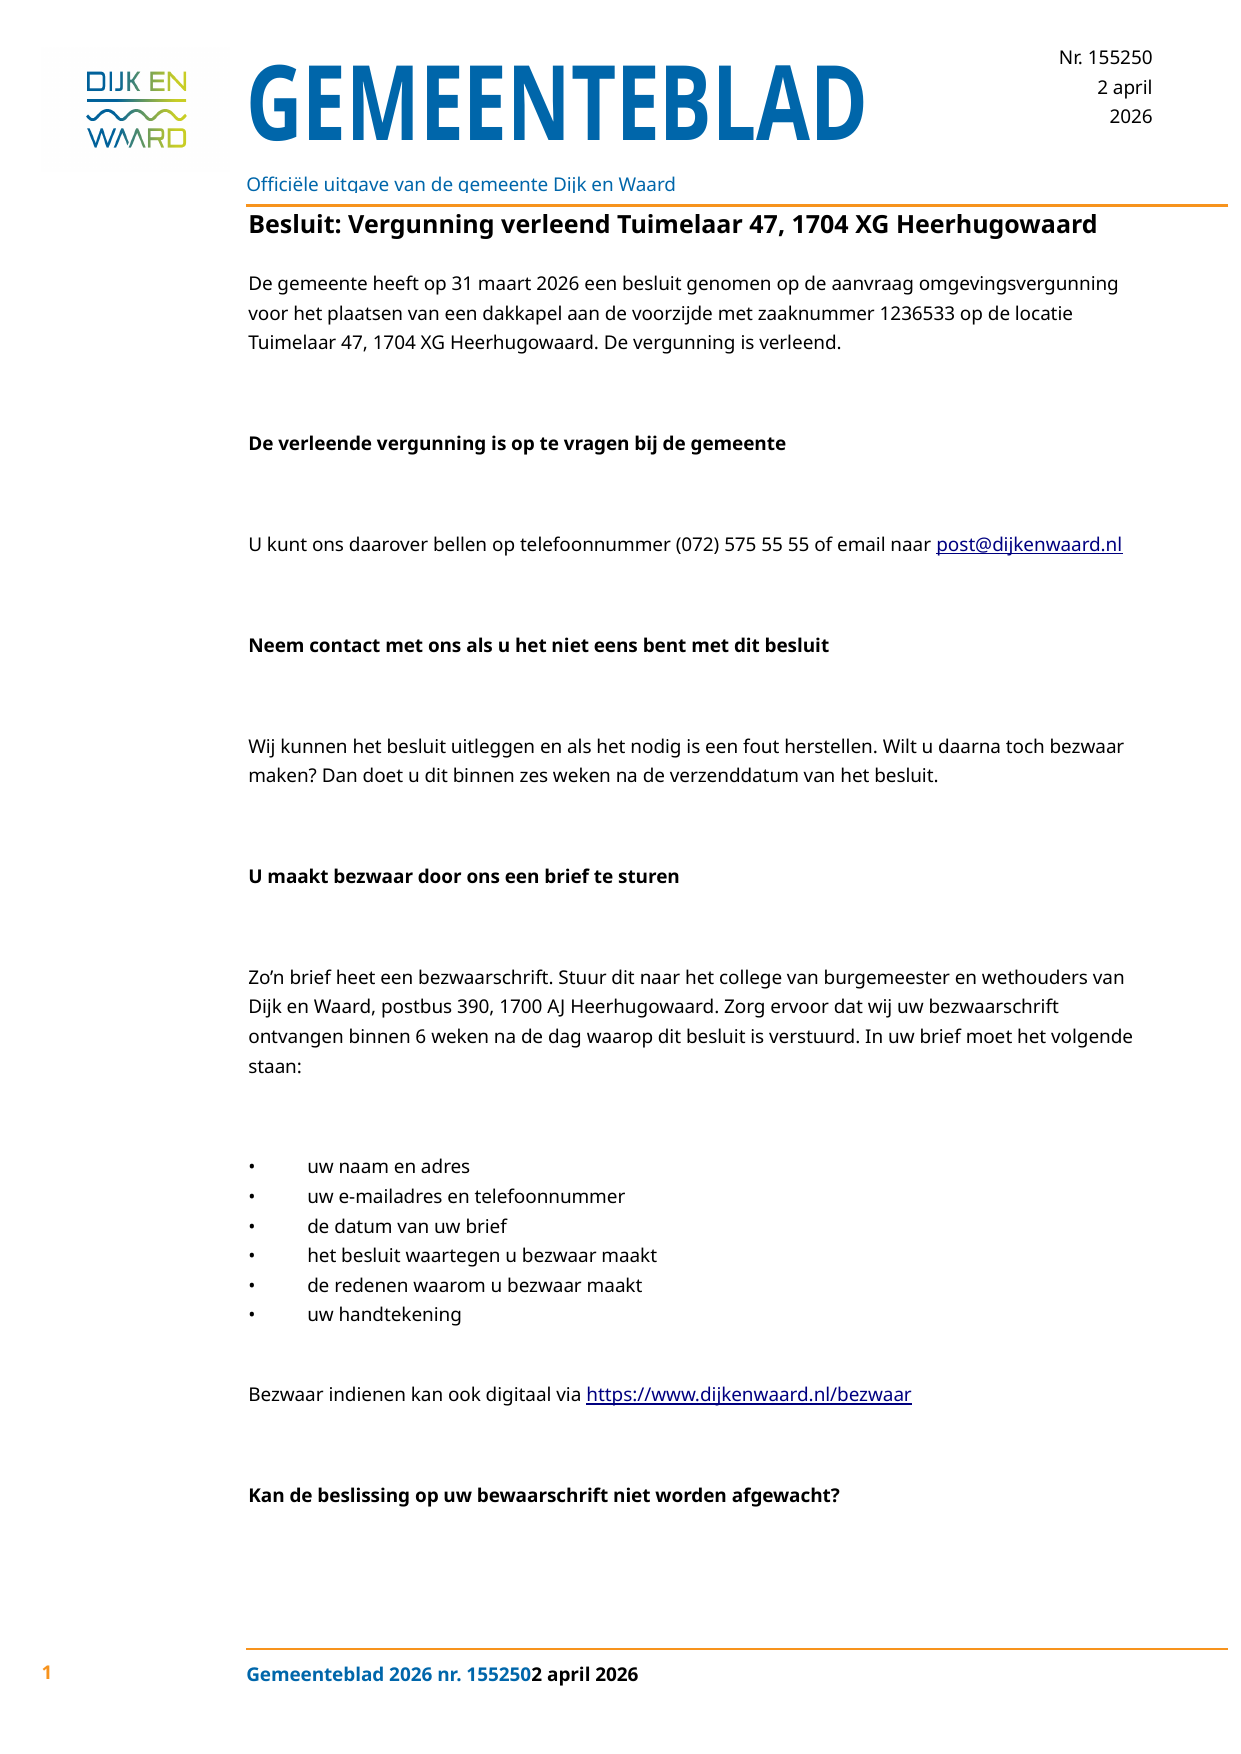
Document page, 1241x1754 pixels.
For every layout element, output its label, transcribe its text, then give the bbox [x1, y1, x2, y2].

list het besluit waartegen u bezwaar maakt [248, 1242, 1152, 1268]
text U maakt bezwaar door ons een brief te sturen [248, 863, 1152, 889]
text De gemeente heeft op 31 maart 2026 een besluit genomen op de aanvraag omgevingsvergunning voor het plaatsen van een dakkapel aan de voorzijde met zaaknummer 1236533 op de locatie Tuimelaar 47, 1704 XG Heerhugowaard. De vergunning is verleend. [248, 270, 1152, 355]
text Zo’n brief heet een bezwaarschrift. Stuur dit naar het college van burgemeester en wethouders van Dijk en Waard, postbus 390, 1700 AJ Heerhugowaard. Zorg ervoor dat wij uw bezwaarschrift ontvangen binnen 6 weken na de dag waarop dit besluit is verstuurd. In uw brief moet het volgende staan: [248, 964, 1152, 1078]
picture [41, 47, 231, 172]
text Kan de beslissing op uw bewaarschrift niet worden afgewacht? [248, 1482, 1152, 1508]
text Bezwaar indienen kan ook digitaal via https://www.dijkenwaard.nl/bezwaar [248, 1382, 1152, 1407]
text Neem contact met ons als u het niet eens bent met dit besluit [248, 632, 1152, 658]
list uw naam en adres [248, 1154, 1152, 1179]
list de redenen waarom u bezwaar maakt [248, 1272, 1152, 1298]
list uw e-mailadres en telefoonnummer [248, 1183, 1152, 1209]
text U kunt ons daarover bellen op telefoonnummer (072) 575 55 55 of email naar post@dijkenwaard.nl [248, 531, 1152, 557]
text De verleende vergunning is op te vragen bij de gemeente [248, 430, 1152, 456]
list de datum van uw brief [248, 1213, 1152, 1238]
text Besluit: Vergunning verleend Tuimelaar 47, 1704 XG Heerhugowaard [248, 207, 1152, 241]
list uw handtekening [248, 1302, 1152, 1327]
text Wij kunnen het besluit uitleggen en als het nodig is een fout herstellen. Wilt u daarna toch bezwaar maken? Dan doet u dit binnen zes weken na de verzenddatum van het besluit. [248, 733, 1152, 788]
